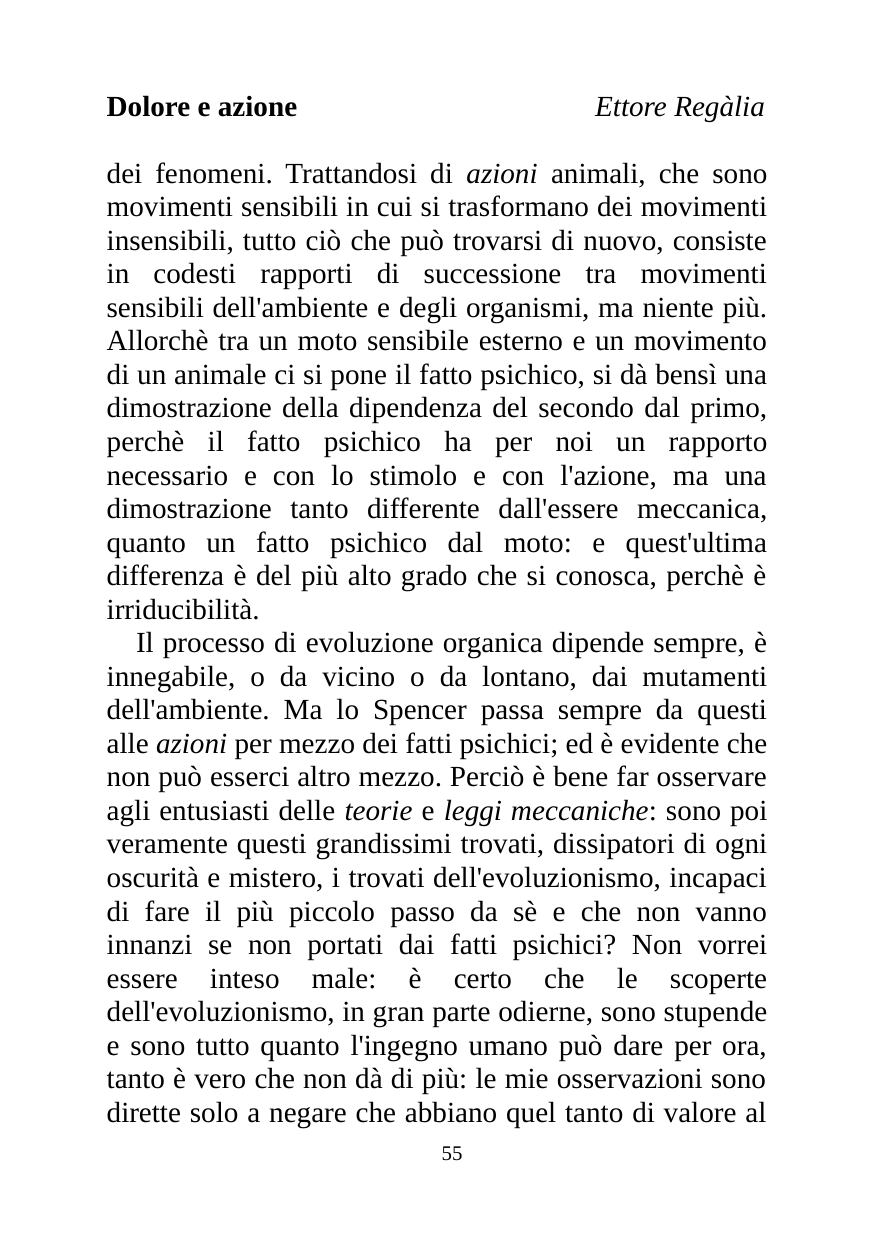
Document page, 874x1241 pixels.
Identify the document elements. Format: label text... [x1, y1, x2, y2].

text Il processo di evoluzione organica dipende sempre, è innegabile, o da vicino o da lontano, dai mutamenti dell'ambiente. Ma lo Spencer passa sempre da questi alle azioni per mezzo dei fatti psichici; ed è evidente che non può esserci altro mezzo. Perciò è bene far osservare agli entusiasti delle teorie e leggi meccaniche: sono poi veramente questi grandissimi trovati, dissipatori di ogni oscurità e mistero, i trovati dell'evoluzionismo, incapaci di fare il più piccolo passo da sè e che non vanno innanzi se non portati dai fatti psichici? Non vorrei essere inteso male: è certo che le scoperte dell'evoluzionismo, in gran parte odierne, sono stupende e sono tutto quanto l'ingegno umano può dare per ora, tanto è vero che non dà di più: le mie osservazioni sono dirette solo a negare che abbiano quel tanto di valore al [106, 625, 768, 1128]
text dei fenomeni. Trattandosi di azioni animali, che sono movimenti sensibili in cui si trasformano dei movimenti insensibili, tutto ciò che può trovarsi di nuovo, consiste in codesti rapporti di successione tra movimenti sensibili dell'ambiente e degli organismi, ma niente più. Allorchè tra un moto sensibile esterno e un movimento di un animale ci si pone il fatto psichico, si dà bensì una dimostrazione della dipendenza del secondo dal primo, perchè il fatto psichico ha per noi un rapporto necessario e con lo stimolo e con l'azione, ma una dimostrazione tanto differente dall'essere meccanica, quanto un fatto psichico dal moto: e quest'ultima differenza è del più alto grado che si conosca, perchè è irriducibilità. [106, 156, 768, 625]
